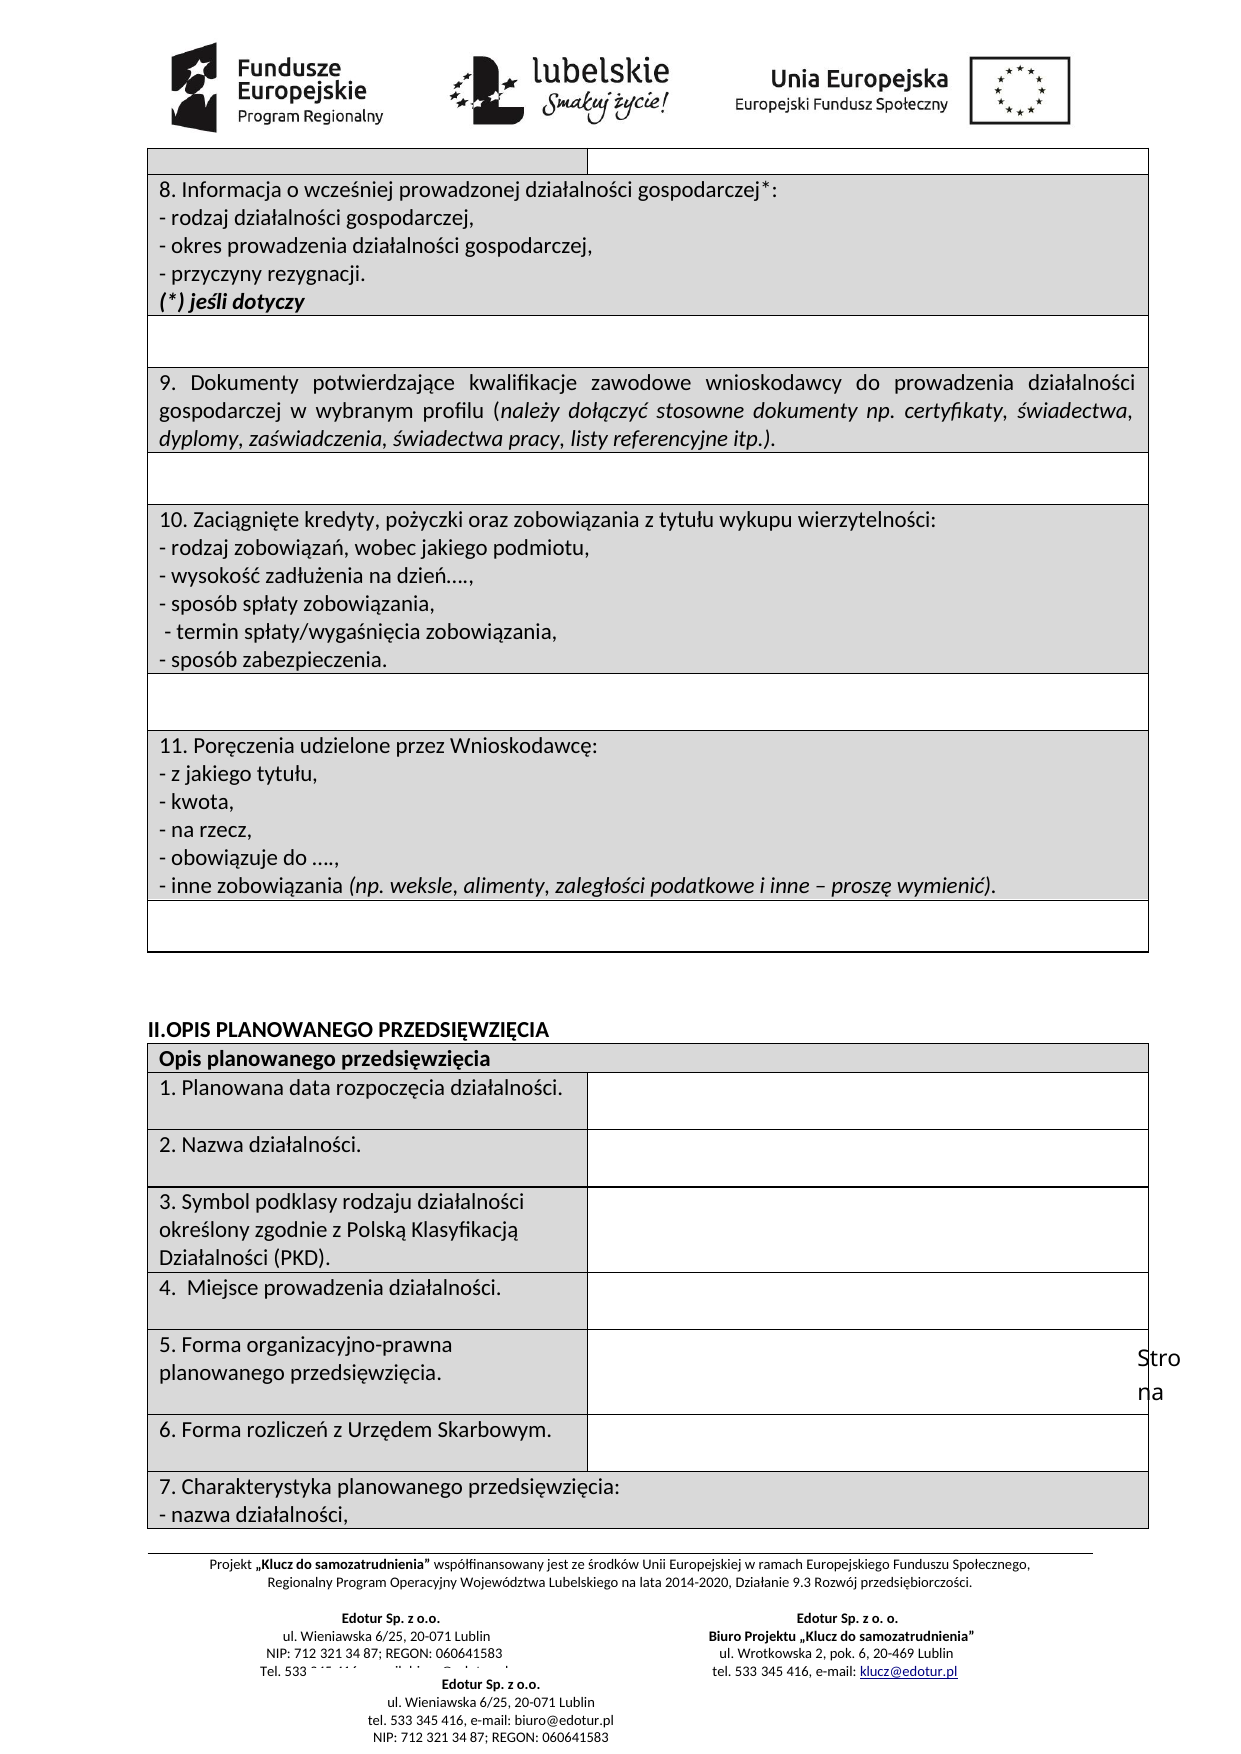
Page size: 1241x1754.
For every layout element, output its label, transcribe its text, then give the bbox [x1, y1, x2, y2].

table_cell 5. Forma organizacyjno-prawna planowanego przedsięwzięcia. [148, 1330, 587, 1414]
table_cell [148, 149, 587, 174]
table_cell 1. Planowana data rozpoczęcia działalności. [148, 1073, 587, 1129]
table_cell [588, 1130, 1148, 1186]
table_cell 4. Miejsce prowadzenia działalności. [148, 1273, 587, 1329]
table_cell [148, 901, 1148, 951]
table_cell 2. Nazwa działalności. [148, 1130, 587, 1186]
table_cell [1140, 1351, 1148, 1359]
table_cell 9. Dokumenty potwierdzające kwalifikacje zawodowe wnioskodawcy do prowadzenia działalności gospodarczej w wybranym profilu (należy dołączyć stosowne dokumenty np. certyfikaty, świadectwa, dyplomy, zaświadczenia, świadectwa pracy, listy referencyjne itp.). [148, 368, 1148, 452]
table_cell [588, 1415, 1148, 1471]
table_cell 8. Informacja o wcześniej prowadzonej działalności gospodarczej*: - rodzaj działalności gospodarczej, - okres prowadzenia działalności gospodarczej, - przyczyny rezygnacji. (*) jeśli dotyczy [148, 175, 1148, 315]
table_cell [588, 149, 1148, 174]
text II.OPIS PLANOWANEGO PRZEDSIĘWZIĘCIA [148, 1015, 1093, 1043]
table_cell [588, 1273, 1148, 1329]
table_cell [588, 1188, 1148, 1272]
table_cell 6. Forma rozliczeń z Urzędem Skarbowym. [148, 1415, 587, 1471]
table_cell [148, 316, 1148, 367]
table_cell [148, 453, 1148, 504]
table_cell 11. Poręczenia udzielone przez Wnioskodawcę: - z jakiego tytułu, - kwota, - na rzecz, - obowiązuje do …., - inne zobowiązania (np. weksle, alimenty, zaległości podatkowe i inne – proszę wymienić). [148, 731, 1148, 899]
table_cell [588, 1073, 1148, 1129]
table_cell 10. Zaciągnięte kredyty, pożyczki oraz zobowiązania z tytułu wykupu wierzytelności: - rodzaj zobowiązań, wobec jakiego podmiotu, - wysokość zadłużenia na dzień…., - sposób spłaty zobowiązania, - termin spłaty/wygaśnięcia zobowiązania, - sposób zabezpieczenia. [148, 505, 1148, 673]
table_header Opis planowanego przedsięwzięcia [148, 1044, 1148, 1072]
table_cell 7. Charakterystyka planowanego przedsięwzięcia: - nazwa działalności, [148, 1472, 1148, 1528]
table_cell 3. Symbol podklasy rodzaju działalności określony zgodnie z Polską Klasyfikacją Działalności (PKD). [148, 1188, 587, 1272]
table_cell [148, 674, 1148, 730]
table_cell [588, 1330, 1148, 1414]
